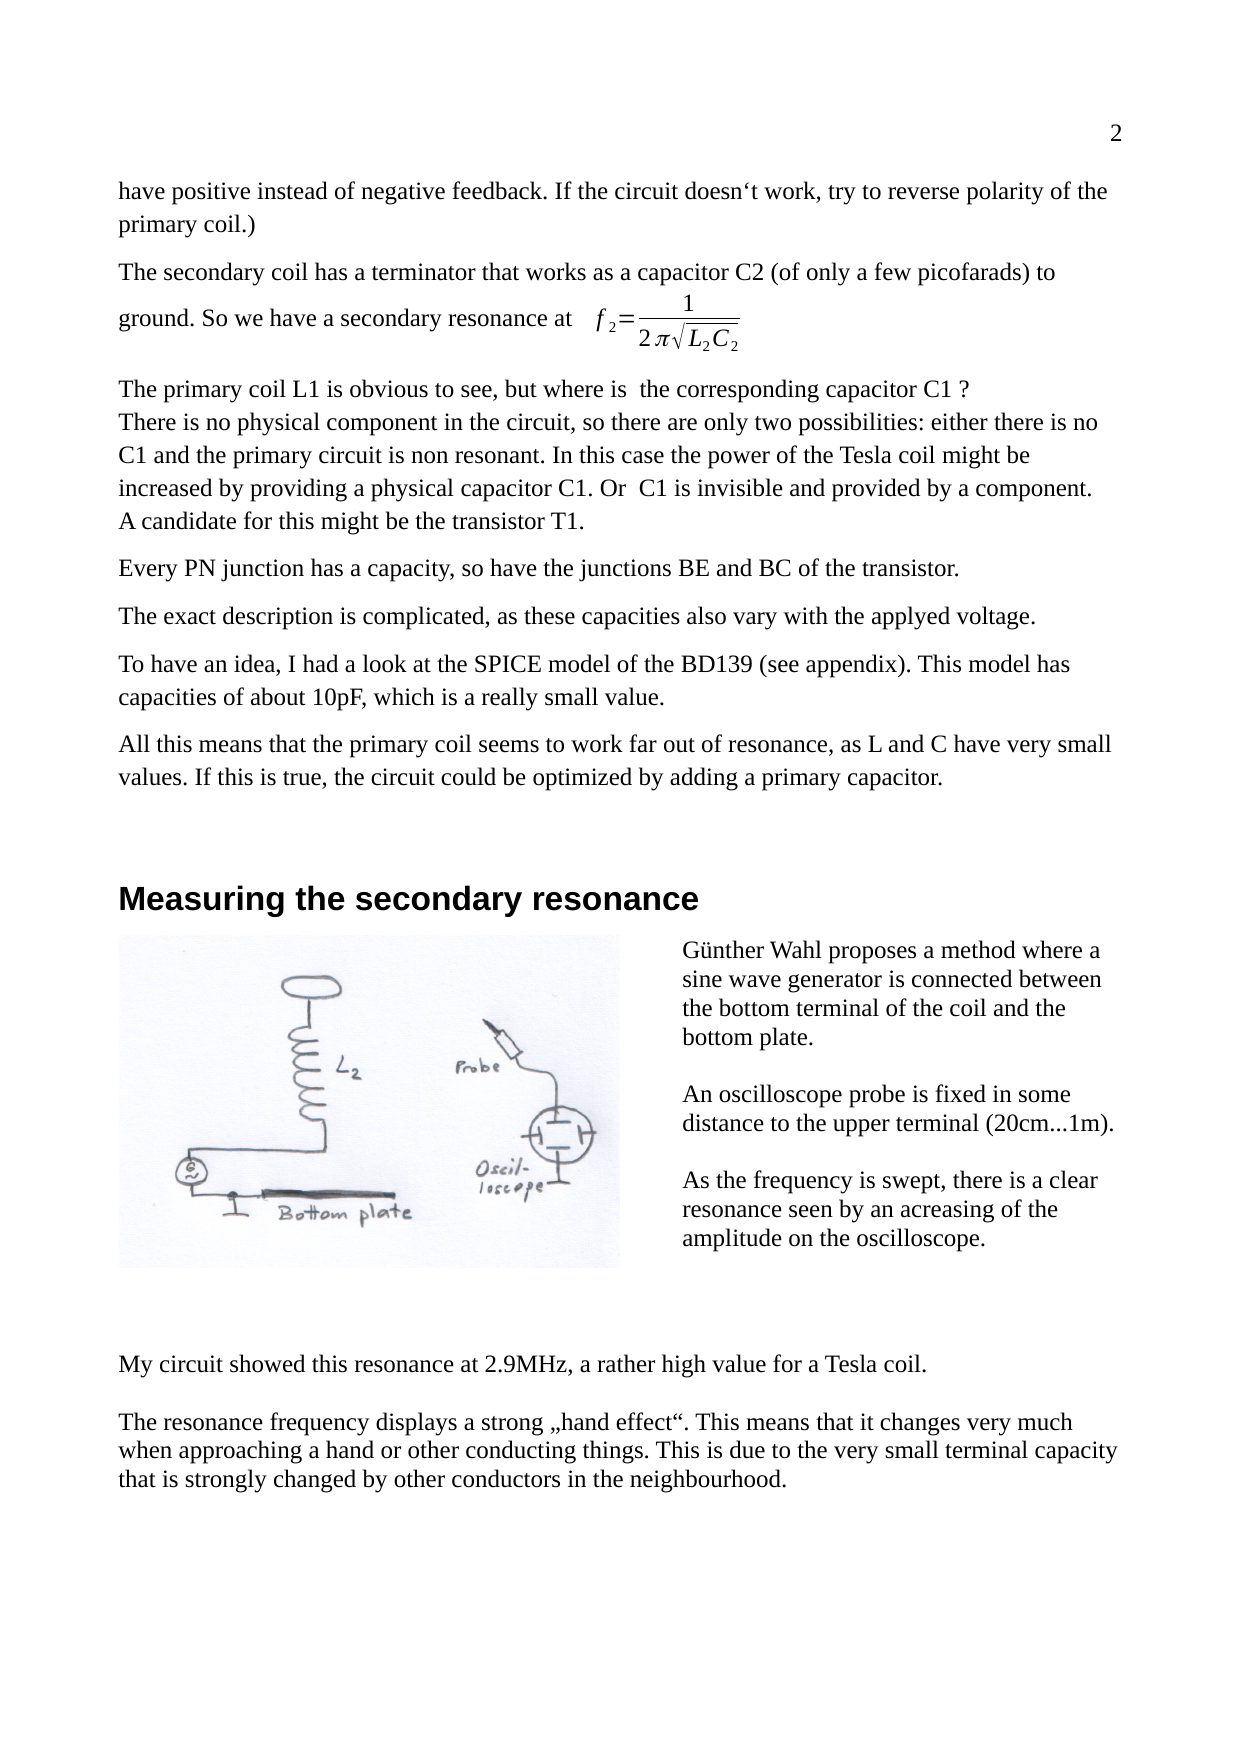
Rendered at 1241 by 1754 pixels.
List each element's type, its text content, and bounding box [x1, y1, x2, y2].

table_header [118, 930, 620, 935]
text The secondary coil has a terminator that works as a capacitor C2 (of only a few picofarads) to ground. So we have a secondary resonance at [118, 257, 1122, 355]
text have positive instead of negative feedback. If the circuit doesn‘t work, try to reverse polarity of the primary coil.) [118, 176, 1122, 238]
text To have an idea, I had a look at the SPICE model of the BD139 (see appendix). This model has capacities of about 10pF, which is a really small value. [118, 649, 1122, 711]
text My circuit showed this resonance at 2.9MHz, a rather high value for a Tesla coil. [118, 1349, 1122, 1378]
subtitle Measuring the secondary resonance [118, 878, 1122, 917]
text Every PN junction has a capacity, so have the junctions BE and BC of the transistor. [118, 553, 1122, 582]
text The exact description is complicated, as these capacities also vary with the applyed voltage. [118, 601, 1122, 630]
text The primary coil L1 is obvious to see, but where is the corresponding capacitor C1 ? There is no physical component in the circuit, so there are only two possibilities: either there is no C1 and the primary circuit is non resonant. In this case the power of the Tesla coil might be increased by providing a physical capacitor C1. Or C1 is invisible and provided by a component. A candidate for this might be the transistor T1. [118, 374, 1122, 535]
table_header Günther Wahl proposes a method where a sine wave generator is connected between the bottom terminal of the coil and the bottom plate. An oscilloscope probe is fixed in some distance to the upper terminal (20cm...1m). As the frequency is swept, there is a clear resonance seen by an acreasing of the amplitude on the oscilloscope. [620, 930, 1122, 1302]
table_header [118, 1268, 620, 1302]
text The resonance frequency displays a strong „hand effect“. This means that it changes very much when approaching a hand or other conducting things. This is due to the very small terminal capacity that is strongly changed by other conductors in the neighbourhood. [118, 1407, 1122, 1493]
picture [118, 935, 620, 1268]
text All this means that the primary coil seems to work far out of resonance, as L and C have very small values. If this is true, the circuit could be optimized by adding a primary capacitor. [118, 729, 1122, 791]
